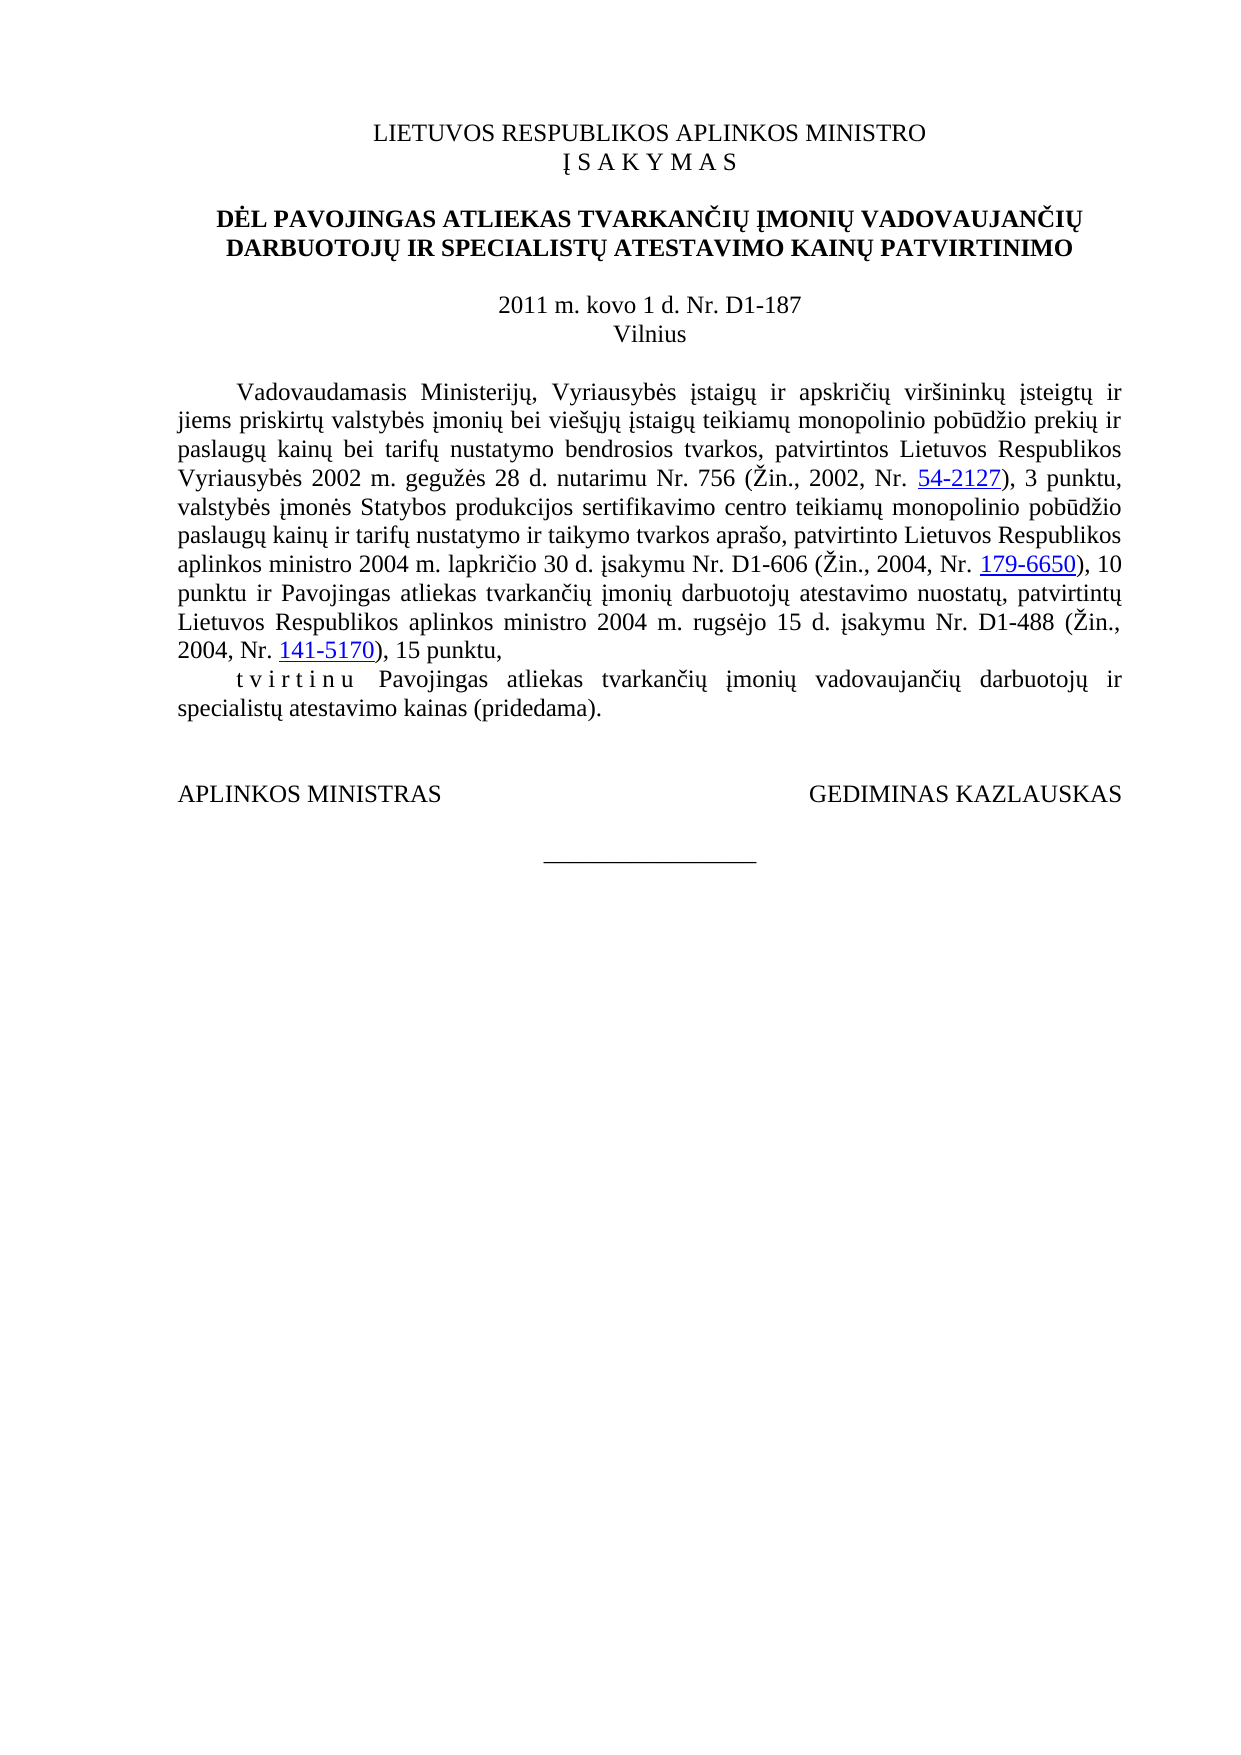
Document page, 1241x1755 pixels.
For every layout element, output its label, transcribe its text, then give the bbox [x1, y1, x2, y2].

text DĖL pavojingAs atliekas tvarkančių įmonių vadovaujančių darbuotojų ir specialistų atestavimo kainų patvirtinimo [177, 204, 1122, 262]
text 2011 m. kovo 1 d. Nr. D1-187 [177, 291, 1122, 319]
text ĮSAKYMAS [177, 147, 1122, 176]
text Aplinkos ministras Gediminas Kazlauskas [177, 779, 1122, 808]
text Vadovaudamasis Ministerijų, Vyriausybės įstaigų ir apskričių viršininkų įsteigtų ir jiems priskirtų valstybės įmonių bei viešųjų įstaigų teikiamų monopolinio pobūdžio prekių ir paslaugų kainų bei tarifų nustatymo bendrosios tvarkos, patvirtintos Lietuvos Respublikos Vyriausybės 2002 m. gegužės 28 d. nutarimu Nr. 756 (Žin., 2002, Nr. 54-2127), 3 punktu, valstybės įmonės Statybos produkcijos sertifikavimo centro teikiamų monopolinio pobūdžio paslaugų kainų ir tarifų nustatymo ir taikymo tvarkos aprašo, patvirtinto Lietuvos Respublikos aplinkos ministro 2004 m. lapkričio 30 d. įsakymu Nr. D1-606 (Žin., 2004, Nr. 179-6650), 10 punktu ir Pavojingas atliekas tvarkančių įmonių darbuotojų atestavimo nuostatų, patvirtintų Lietuvos Respublikos aplinkos ministro 2004 m. rugsėjo 15 d. įsakymu Nr. D1-488 (Žin., 2004, Nr. 141-5170), 15 punktu, [177, 377, 1122, 664]
text Vilnius [177, 319, 1122, 348]
text tvirtinu Pavojingas atliekas tvarkančių įmonių vadovaujančių darbuotojų ir specialistų atestavimo kainas (pridedama). [177, 664, 1122, 722]
text _________________ [177, 837, 1122, 866]
text LIETUVOS RESPUBLIKOS APLINKOS MINISTRO [177, 118, 1122, 147]
